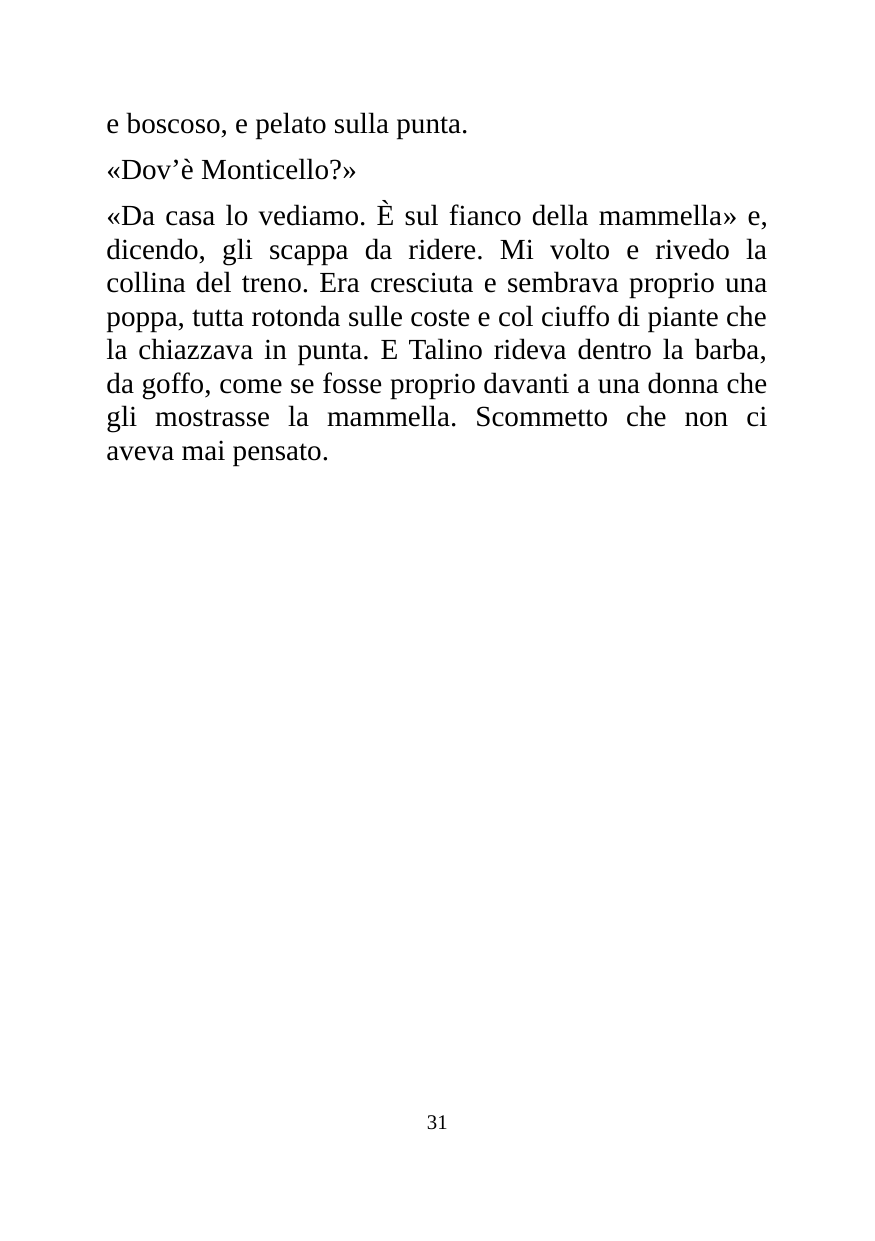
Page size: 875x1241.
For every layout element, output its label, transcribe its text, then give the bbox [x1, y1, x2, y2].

text «Dov’è Monticello?» [106, 152, 768, 186]
text «Da casa lo vediamo. È sul fianco della mammella» e, dicendo, gli scappa da ridere. Mi volto e rivedo la collina del treno. Era cresciuta e sembrava proprio una poppa, tutta rotonda sulle coste e col ciuffo di piante che la chiazzava in punta. E Talino rideva dentro la barba, da goffo, come se fosse proprio davanti a una donna che gli mostrasse la mammella. Scommetto che non ci aveva mai pensato. [106, 198, 768, 467]
text e boscoso, e pelato sulla punta. [106, 106, 768, 140]
